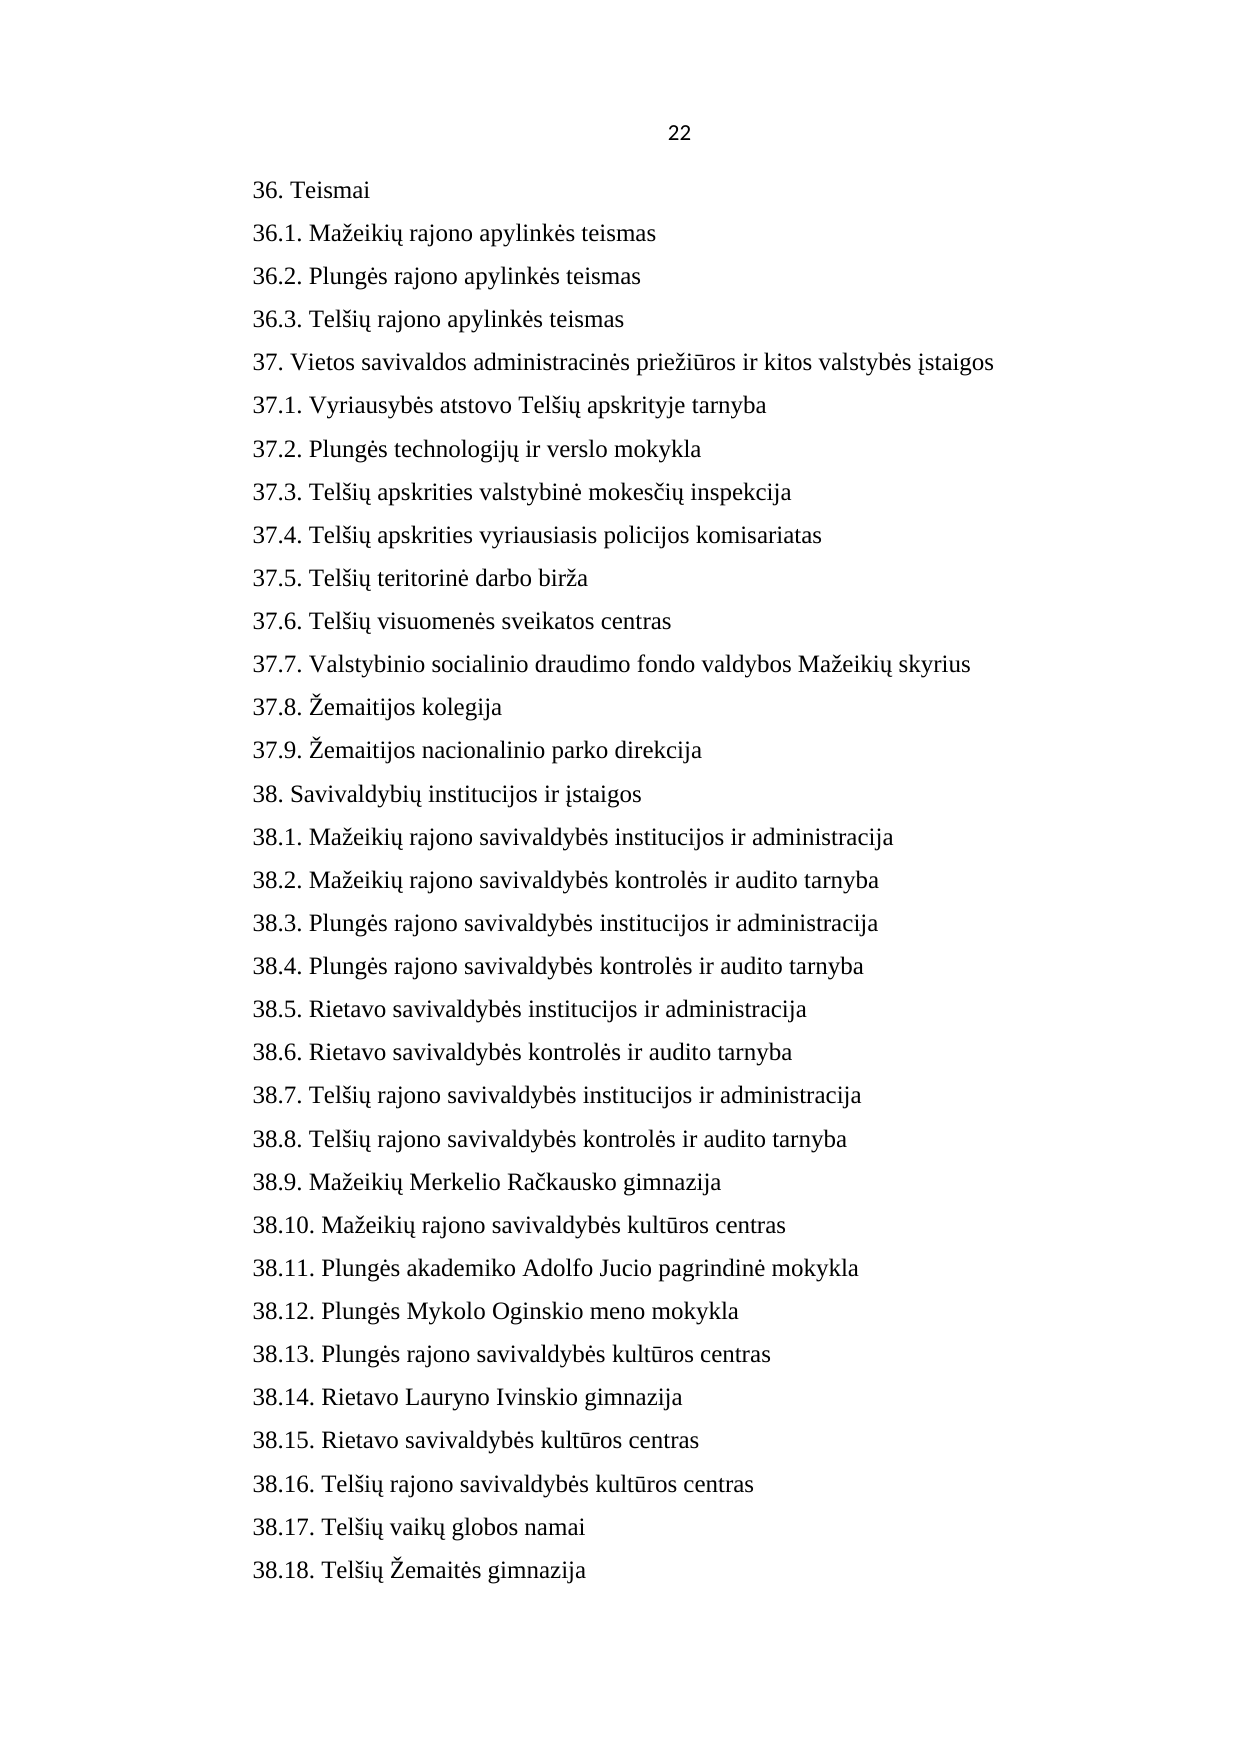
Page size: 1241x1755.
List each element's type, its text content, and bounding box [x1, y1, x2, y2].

text 38.5. Rietavo savivaldybės institucijos ir administracija [177, 994, 1181, 1023]
text 38.16. Telšių rajono savivaldybės kultūros centras [177, 1469, 1181, 1497]
text 38.7. Telšių rajono savivaldybės institucijos ir administracija [177, 1081, 1181, 1109]
text 37. Vietos savivaldos administracinės priežiūros ir kitos valstybės įstaigos [177, 347, 1181, 376]
text 38.3. Plungės rajono savivaldybės institucijos ir administracija [177, 908, 1181, 937]
text 37.7. Valstybinio socialinio draudimo fondo valdybos Mažeikių skyrius [177, 649, 1181, 678]
text 37.8. Žemaitijos kolegija [177, 692, 1181, 721]
text 38.9. Mažeikių Merkelio Račkausko gimnazija [177, 1167, 1181, 1196]
text 36. Teismai [177, 175, 1181, 204]
text 38.18. Telšių Žemaitės gimnazija [177, 1555, 1181, 1584]
text 38.11. Plungės akademiko Adolfo Jucio pagrindinė mokykla [177, 1253, 1181, 1282]
text 37.1. Vyriausybės atstovo Telšių apskrityje tarnyba [177, 391, 1181, 419]
text 38.6. Rietavo savivaldybės kontrolės ir audito tarnyba [177, 1037, 1181, 1066]
text 38.15. Rietavo savivaldybės kultūros centras [177, 1426, 1181, 1454]
text 38.10. Mažeikių rajono savivaldybės kultūros centras [177, 1210, 1181, 1239]
text 37.9. Žemaitijos nacionalinio parko direkcija [177, 736, 1181, 764]
text 37.5. Telšių teritorinė darbo birža [177, 563, 1181, 592]
text 37.2. Plungės technologijų ir verslo mokykla [177, 434, 1181, 462]
text 38.2. Mažeikių rajono savivaldybės kontrolės ir audito tarnyba [177, 865, 1181, 894]
text 38.13. Plungės rajono savivaldybės kultūros centras [177, 1339, 1181, 1368]
text 38.1. Mažeikių rajono savivaldybės institucijos ir administracija [177, 822, 1181, 851]
text 38.17. Telšių vaikų globos namai [177, 1512, 1181, 1541]
text 38.12. Plungės Mykolo Oginskio meno mokykla [177, 1296, 1181, 1325]
text 37.6. Telšių visuomenės sveikatos centras [177, 606, 1181, 635]
text 37.4. Telšių apskrities vyriausiasis policijos komisariatas [177, 520, 1181, 549]
text 38.8. Telšių rajono savivaldybės kontrolės ir audito tarnyba [177, 1124, 1181, 1152]
text 36.2. Plungės rajono apylinkės teismas [177, 261, 1181, 290]
text 37.3. Telšių apskrities valstybinė mokesčių inspekcija [177, 477, 1181, 506]
text 38. Savivaldybių institucijos ir įstaigos [177, 779, 1181, 807]
text 38.14. Rietavo Lauryno Ivinskio gimnazija [177, 1382, 1181, 1411]
text 36.1. Mažeikių rajono apylinkės teismas [177, 218, 1181, 247]
text 38.4. Plungės rajono savivaldybės kontrolės ir audito tarnyba [177, 951, 1181, 980]
text 36.3. Telšių rajono apylinkės teismas [177, 304, 1181, 333]
